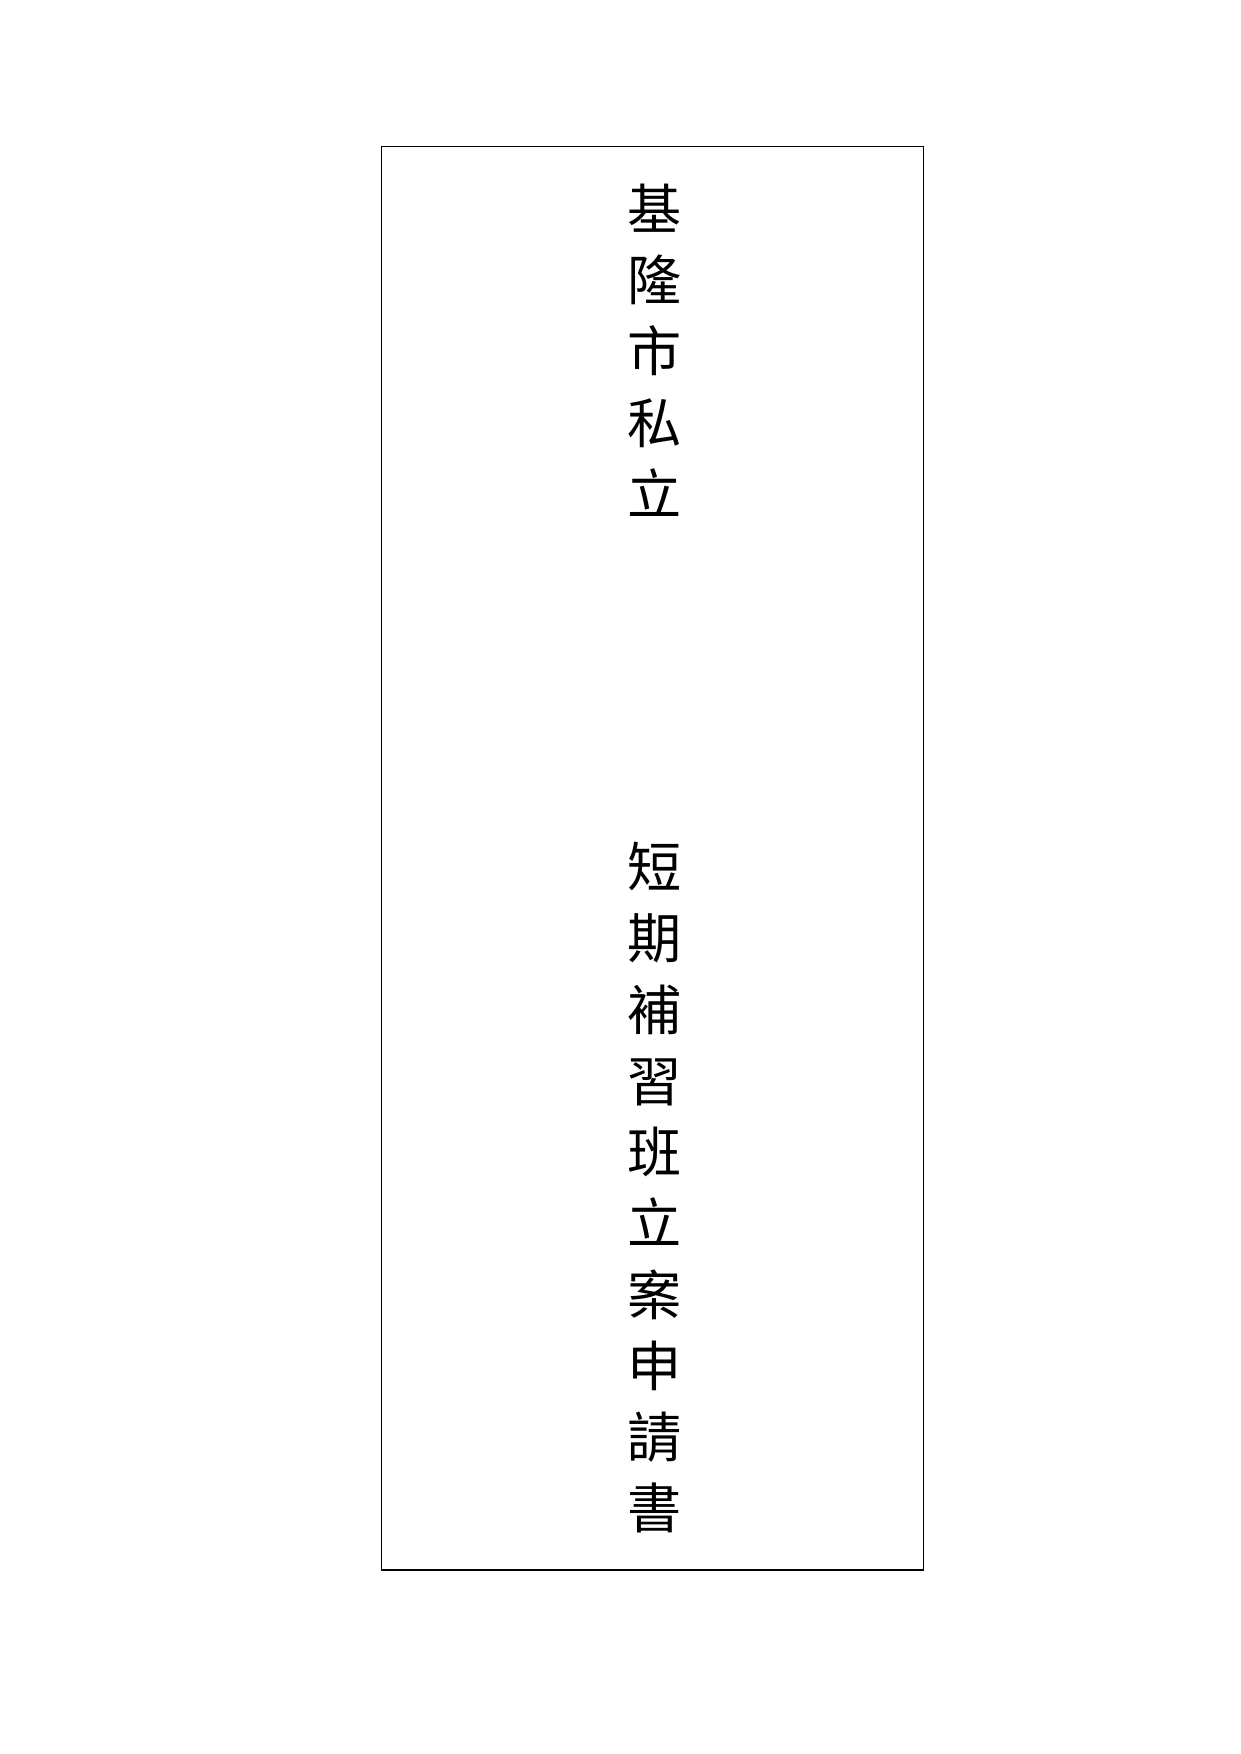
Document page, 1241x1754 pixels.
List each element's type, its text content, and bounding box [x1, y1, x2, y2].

text 基隆市私立 短期補習班立案申請書 [616, 162, 694, 1554]
